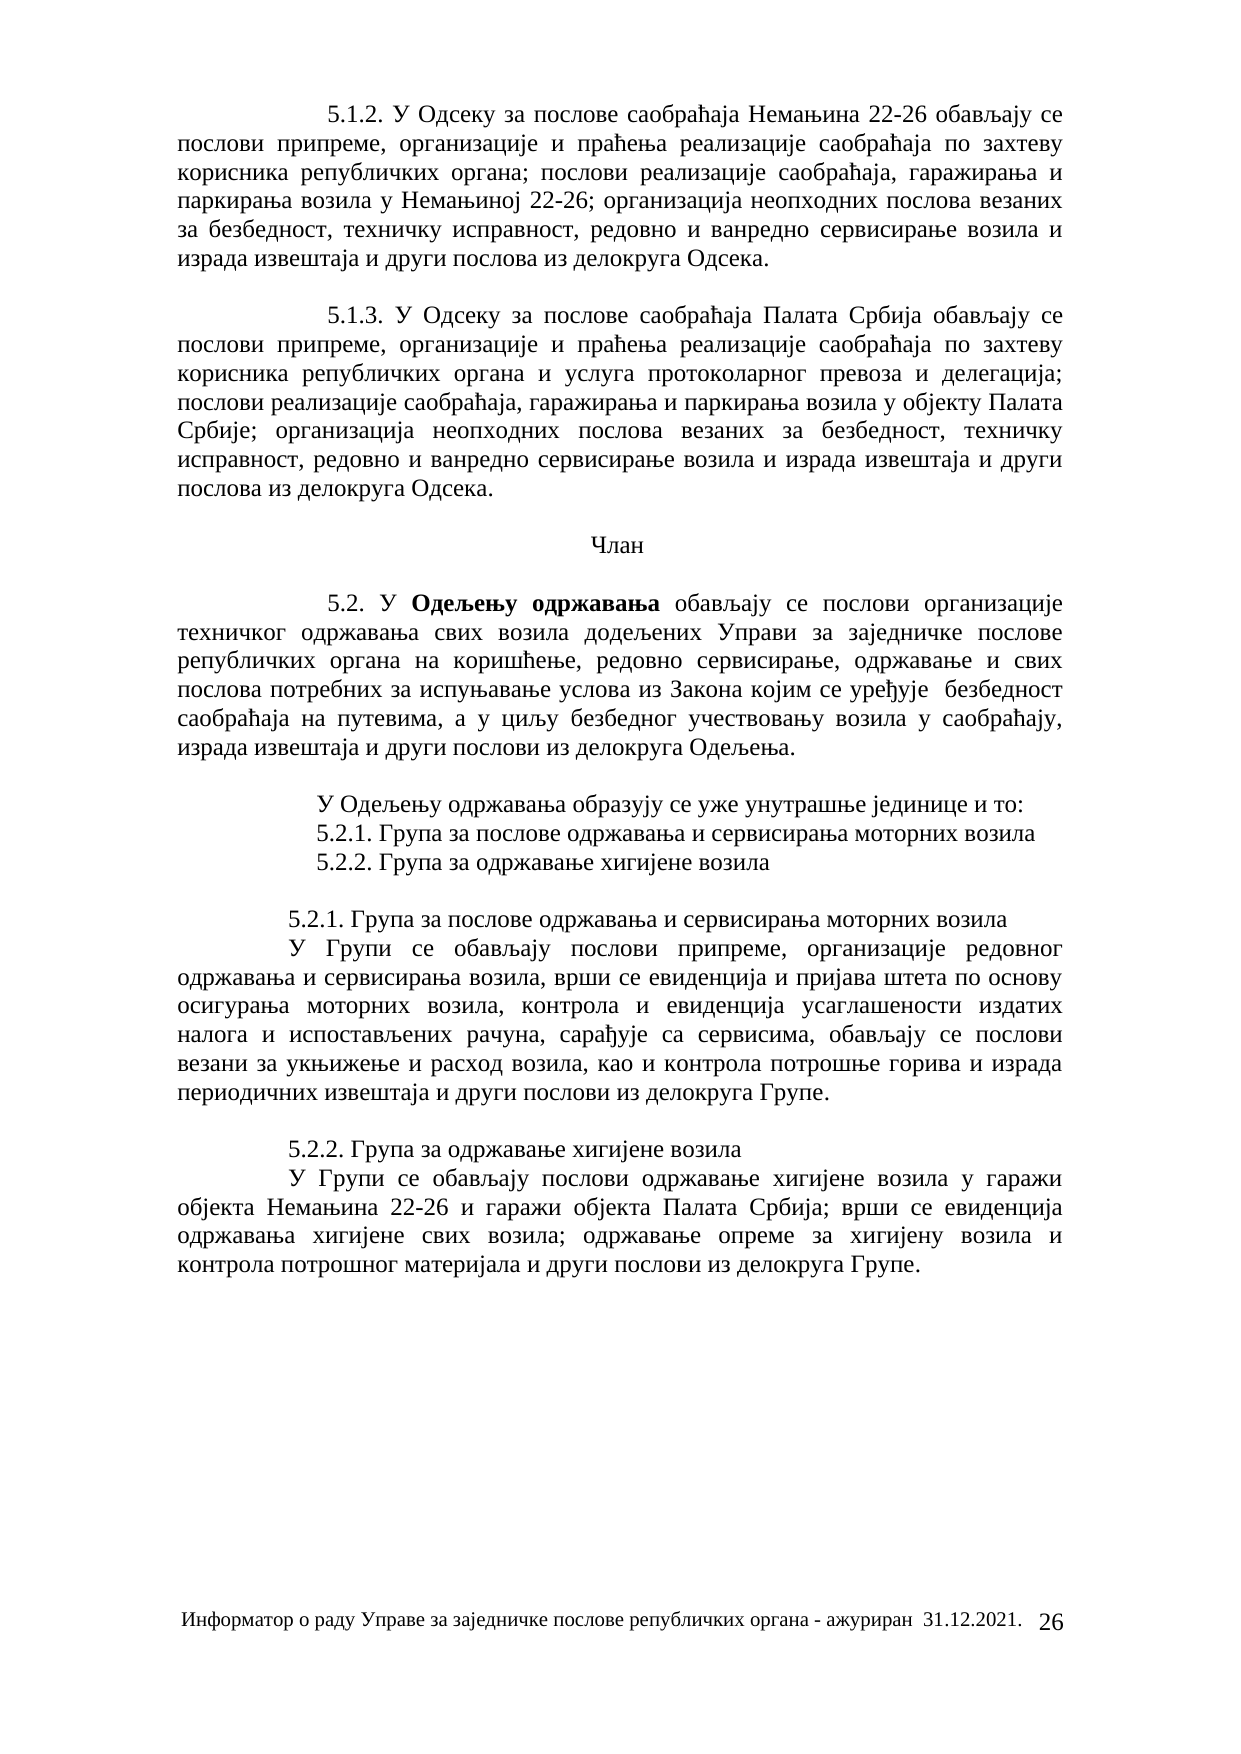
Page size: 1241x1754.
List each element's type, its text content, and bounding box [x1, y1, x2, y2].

text 5.2. У Одељењу одржавања обављају се послови организације техничког одржавања свих возила додељених Управи за заједничке послове републичких органа на коришћење, редовно сервисирање, одржавање и свих послова потребних за испуњавање услова из Закона којим се уређује безбедност саобраћаја на путевима, а у циљу безбедног учествовању возила у саобраћају, израда извештаја и други послови из делокруга Одељења. [177, 588, 1063, 761]
text 5.2.1. Група за послове одржавањa и сервисирања моторних возила [177, 904, 1063, 933]
text 5.1.3. У Одсеку за послове саобраћаја Палата Србија обављају се послови припреме, организације и праћења реализације саобраћаја по захтеву корисника републичких органа и услуга протоколарног превоза и делегација; послови реализације саобраћаја, гаражирања и паркирања возила у објекту Палата Србије; организација неопходних послова везаних за безбедност, техничку исправност, редовно и ванредно сервисирање возила и израда извештаја и други послова из делокруга Одсека. [177, 301, 1063, 502]
text У Групи се обављају послови одржавање хигијене возила у гаражи објекта Немањина 22-26 и гаражи објекта Палата Србија; врши се евиденција одржавања хигијене свих возила; одржавање опреме за хигијену возила и контрола потрошног материјала и други послови из делокруга Групе. [177, 1163, 1063, 1278]
text 5.2.1. Група за послове одржавањa и сервисирања моторних возила [177, 818, 1063, 847]
text У Одељењу одржавања образују се уже унутрашње јединице и то: [177, 789, 1063, 818]
text 5.2.2. Група за одржавање хигијене возила [177, 847, 1063, 876]
text 5.2.2. Група за одржавање хигијене возила [177, 1134, 1063, 1163]
text 5.1.2. У Одсеку за послове саобраћаја Немањина 22-26 обављају се послови припреме, организације и праћења реализације саобраћаја по захтеву корисника републичких органа; послови реализације саобраћаја, гаражирања и паркирања возила у Немањиној 22-26; организација неопходних послова везаних за безбедност, техничку исправност, редовно и ванредно сервисирање возила и израда извештаја и други послова из делокруга Одсека. [177, 99, 1063, 272]
text Члан [177, 531, 1063, 559]
text У Групи се обављају послови припреме, организације редовног одржавања и сервисирања возила, врши се евиденција и пријава штета по основу осигурања моторних возила, контрола и евиденција усаглашености издатих налога и испостављених рачуна, сарађује са сервисима, обављају се послови везани за укњижење и расход возила, као и контрола потрошње горива и израда периодичних извештаја и други послови из делокруга Групе. [177, 933, 1063, 1106]
